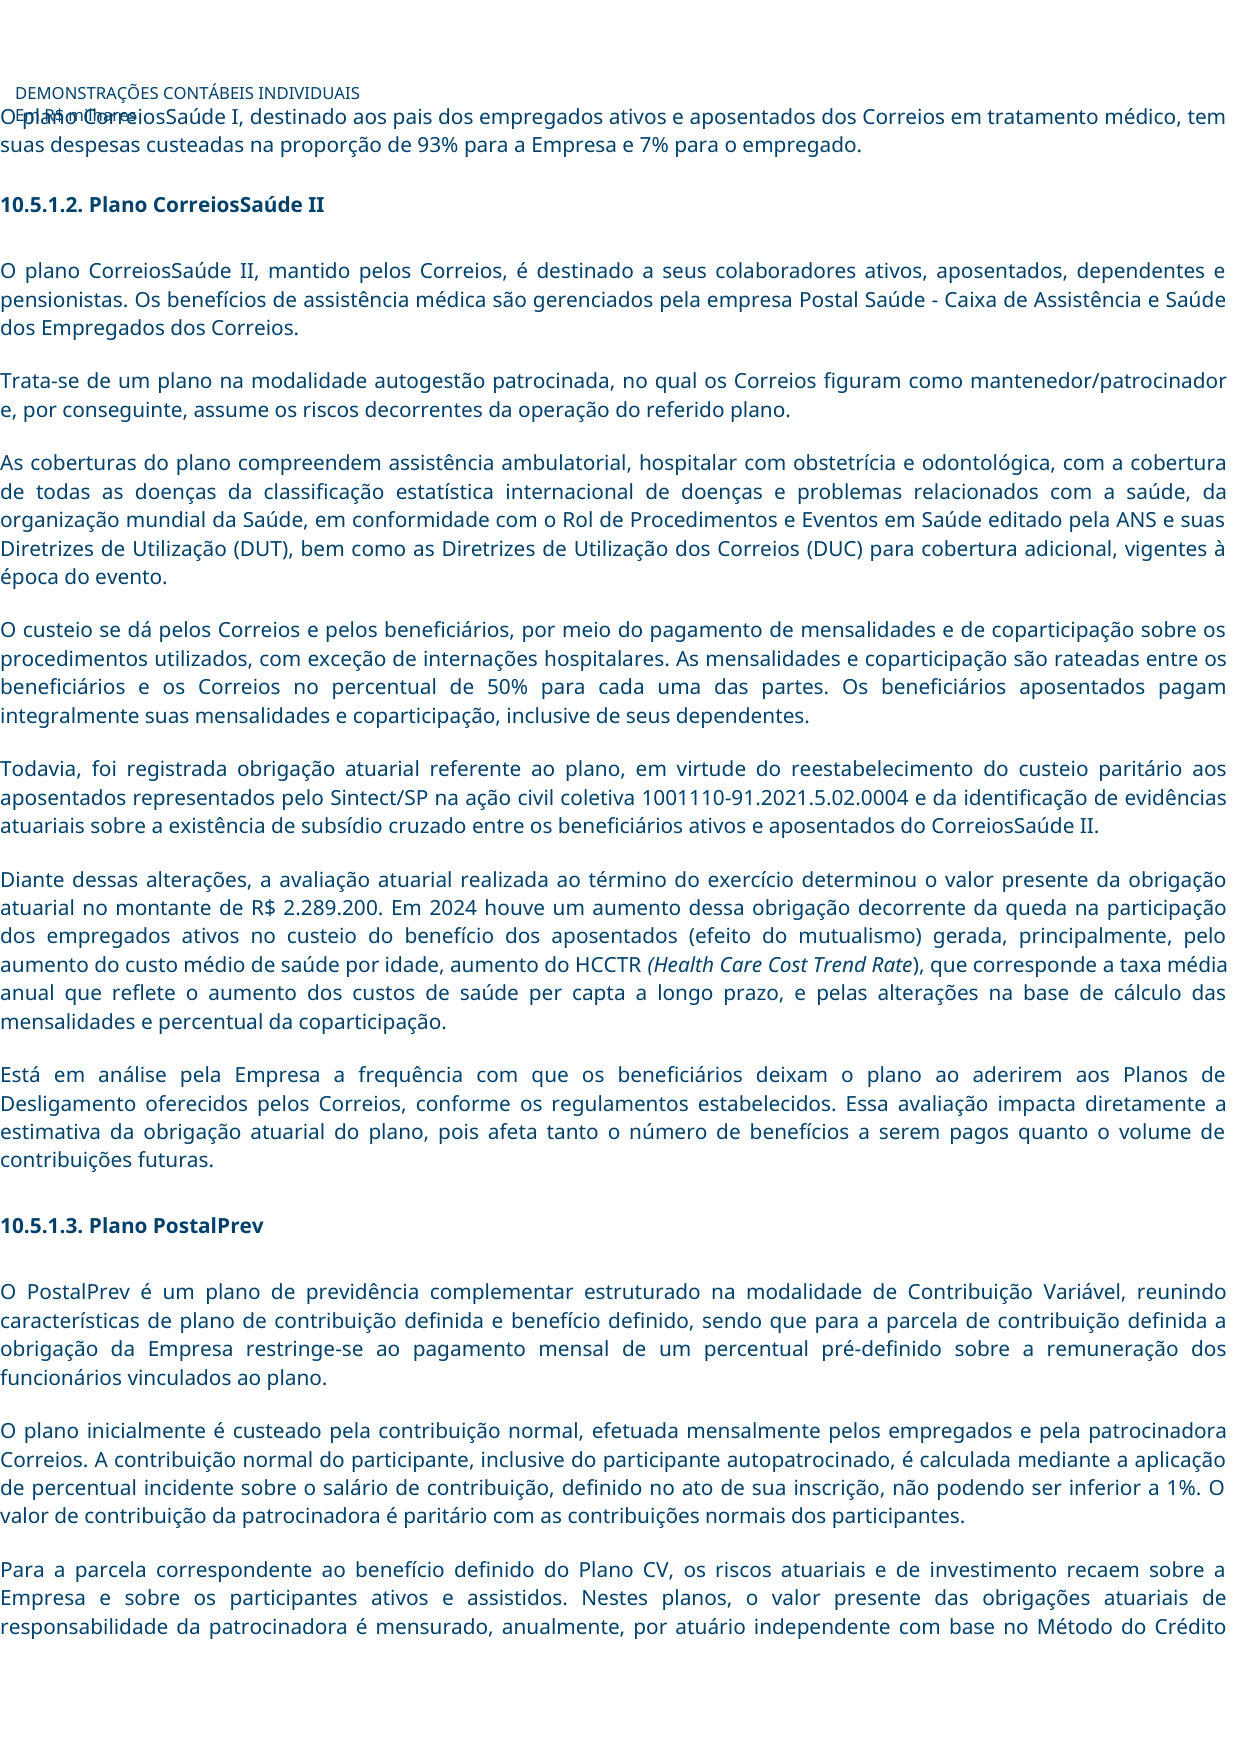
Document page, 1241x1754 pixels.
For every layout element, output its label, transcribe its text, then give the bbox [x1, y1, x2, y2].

text O plano inicialmente é custeado pela contribuição normal, efetuada mensalmente pelos empregados e pela patrocinadora Correios. A contribuição normal do participante, inclusive do participante autopatrocinado, é calculada mediante a aplicação de percentual incidente sobre o salário de contribuição, definido no ato de sua inscrição, não podendo ser inferior a 1%. O valor de contribuição da patrocinadora é paritário com as contribuições normais dos participantes. [0, 1416, 1228, 1530]
text O custeio se dá pelos Correios e pelos beneficiários, por meio do pagamento de mensalidades e de coparticipação sobre os procedimentos utilizados, com exceção de internações hospitalares. As mensalidades e coparticipação são rateadas entre os beneficiários e os Correios no percentual de 50% para cada uma das partes. Os beneficiários aposentados pagam integralmente suas mensalidades e coparticipação, inclusive de seus dependentes. [0, 616, 1228, 729]
list Plano CorreiosSaúde II [0, 190, 1228, 219]
text Trata-se de um plano na modalidade autogestão patrocinada, no qual os Correios figuram como mantenedor/patrocinador e, por conseguinte, assume os riscos decorrentes da operação do referido plano. [0, 367, 1228, 423]
text Diante dessas alterações, a avaliação atuarial realizada ao término do exercício determinou o valor presente da obrigação atuarial no montante de R$ 2.289.200. Em 2024 houve um aumento dessa obrigação decorrente da queda na participação dos empregados ativos no custeio do benefício dos aposentados (efeito do mutualismo) gerada, principalmente, pelo aumento do custo médio de saúde por idade, aumento do HCCTR (Health Care Cost Trend Rate), que corresponde a taxa média anual que reflete o aumento dos custos de saúde per capta a longo prazo, e pelas alterações na base de cálculo das mensalidades e percentual da coparticipação. [0, 865, 1228, 1035]
text O plano CorreiosSaúde II, mantido pelos Correios, é destinado a seus colaboradores ativos, aposentados, dependentes e pensionistas. Os benefícios de assistência médica são gerenciados pela empresa Postal Saúde - Caixa de Assistência e Saúde dos Empregados dos Correios. [0, 256, 1228, 342]
text O plano CorreiosSaúde I, destinado aos pais dos empregados ativos e aposentados dos Correios em tratamento médico, tem suas despesas custeadas na proporção de 93% para a Empresa e 7% para o empregado. [0, 102, 1228, 159]
text As coberturas do plano compreendem assistência ambulatorial, hospitalar com obstetrícia e odontológica, com a cobertura de todas as doenças da classificação estatística internacional de doenças e problemas relacionados com a saúde, da organização mundial da Saúde, em conformidade com o Rol de Procedimentos e Eventos em Saúde editado pela ANS e suas Diretrizes de Utilização (DUT), bem como as Diretrizes de Utilização dos Correios (DUC) para cobertura adicional, vigentes à época do evento. [0, 448, 1228, 591]
text O PostalPrev é um plano de previdência complementar estruturado na modalidade de Contribuição Variável, reunindo características de plano de contribuição definida e benefício definido, sendo que para a parcela de contribuição definida a obrigação da Empresa restringe-se ao pagamento mensal de um percentual pré-definido sobre a remuneração dos funcionários vinculados ao plano. [0, 1277, 1228, 1391]
text Todavia, foi registrada obrigação atuarial referente ao plano, em virtude do reestabelecimento do custeio paritário aos aposentados representados pelo Sintect/SP na ação civil coletiva 1001110-91.2021.5.02.0004 e da identificação de evidências atuariais sobre a existência de subsídio cruzado entre os beneficiários ativos e aposentados do CorreiosSaúde II. [0, 754, 1228, 840]
text Para a parcela correspondente ao benefício definido do Plano CV, os riscos atuariais e de investimento recaem sobre a Empresa e sobre os participantes ativos e assistidos. Nestes planos, o valor presente das obrigações atuariais de responsabilidade da patrocinadora é mensurado, anualmente, por atuário independente com base no Método do Crédito Unitário Projetado, que considera cada período de serviço como fato gerador de uma unidade adicional de benefício, as quais são acumuladas para o cômputo da obrigação final. [0, 1555, 1228, 1640]
text Está em análise pela Empresa a frequência com que os beneficiários deixam o plano ao aderirem aos Planos de Desligamento oferecidos pelos Correios, conforme os regulamentos estabelecidos. Essa avaliação impacta diretamente a estimativa da obrigação atuarial do plano, pois afeta tanto o número de benefícios a serem pagos quanto o volume de contribuições futuras. [0, 1060, 1228, 1174]
list Plano PostalPrev [0, 1212, 1228, 1240]
